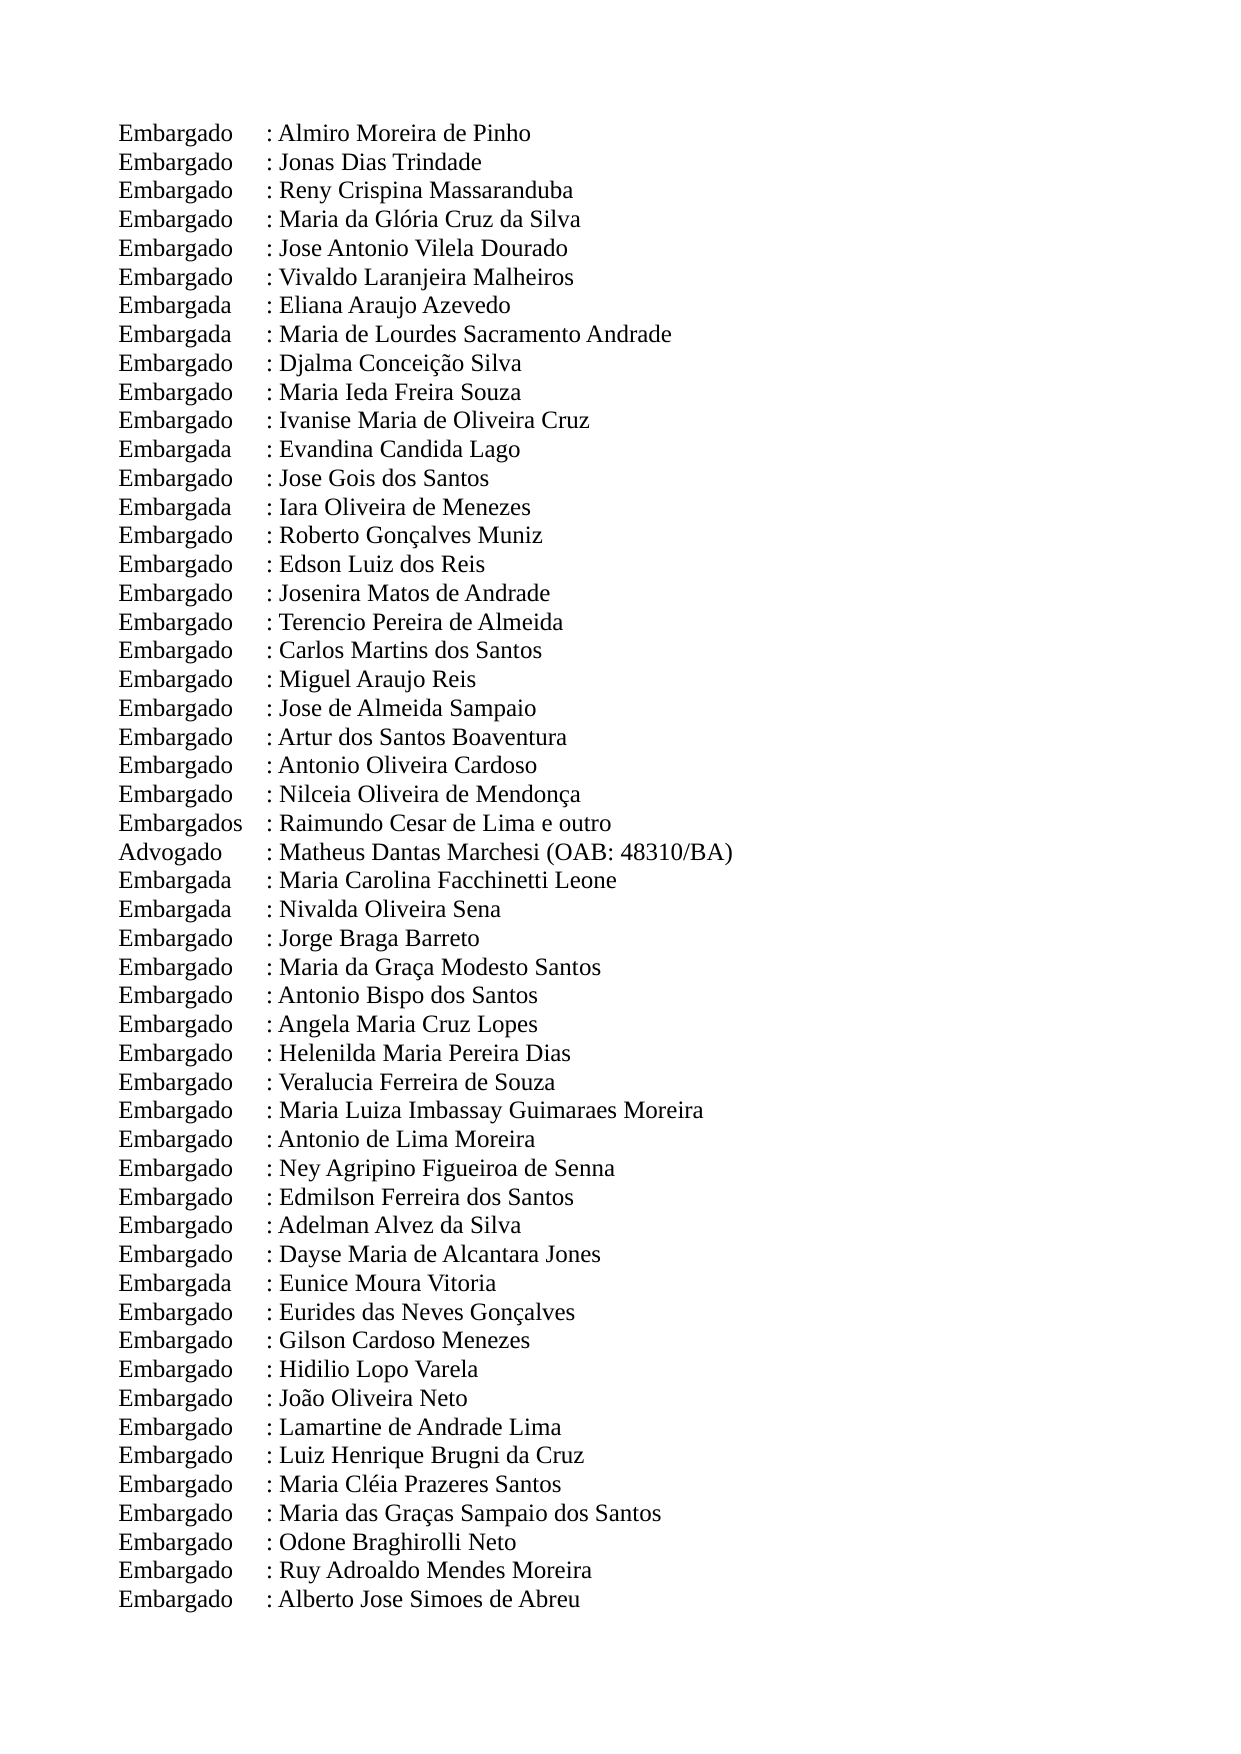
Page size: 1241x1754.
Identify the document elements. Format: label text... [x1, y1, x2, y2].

text Embargado : Almiro Moreira de Pinho Embargado : Jonas Dias Trindade Embargado : Reny Crispina Massaranduba Embargado : Maria da Glória Cruz da Silva Embargado : Jose Antonio Vilela Dourado Embargado : Vivaldo Laranjeira Malheiros Embargada : Eliana Araujo Azevedo Embargada : Maria de Lourdes Sacramento Andrade Embargado : Djalma Conceição Silva Embargado : Maria Ieda Freira Souza Embargado : Ivanise Maria de Oliveira Cruz Embargada : Evandina Candida Lago Embargado : Jose Gois dos Santos Embargada : Iara Oliveira de Menezes Embargado : Roberto Gonçalves Muniz Embargado : Edson Luiz dos Reis Embargado : Josenira Matos de Andrade Embargado : Terencio Pereira de Almeida Embargado : Carlos Martins dos Santos Embargado : Miguel Araujo Reis Embargado : Jose de Almeida Sampaio Embargado : Artur dos Santos Boaventura Embargado : Antonio Oliveira Cardoso Embargado : Nilceia Oliveira de Mendonça Embargados : Raimundo Cesar de Lima e outro Advogado : Matheus Dantas Marchesi (OAB: 48310/BA) Embargada : Maria Carolina Facchinetti Leone Embargada : Nivalda Oliveira Sena Embargado : Jorge Braga Barreto Embargado : Maria da Graça Modesto Santos Embargado : Antonio Bispo dos Santos Embargado : Angela Maria Cruz Lopes Embargado : Helenilda Maria Pereira Dias Embargado : Veralucia Ferreira de Souza Embargado : Maria Luiza Imbassay Guimaraes Moreira Embargado : Antonio de Lima Moreira Embargado : Ney Agripino Figueiroa de Senna Embargado : Edmilson Ferreira dos Santos Embargado : Adelman Alvez da Silva Embargado : Dayse Maria de Alcantara Jones Embargada : Eunice Moura Vitoria Embargado : Eurides das Neves Gonçalves Embargado : Gilson Cardoso Menezes Embargado : Hidilio Lopo Varela Embargado : João Oliveira Neto Embargado : Lamartine de Andrade Lima Embargado : Luiz Henrique Brugni da Cruz Embargado : Maria Cléia Prazeres Santos Embargado : Maria das Graças Sampaio dos Santos Embargado : Odone Braghirolli Neto Embargado : Ruy Adroaldo Mendes Moreira Embargado : Alberto Jose Simoes de Abreu [118, 118, 1122, 1613]
